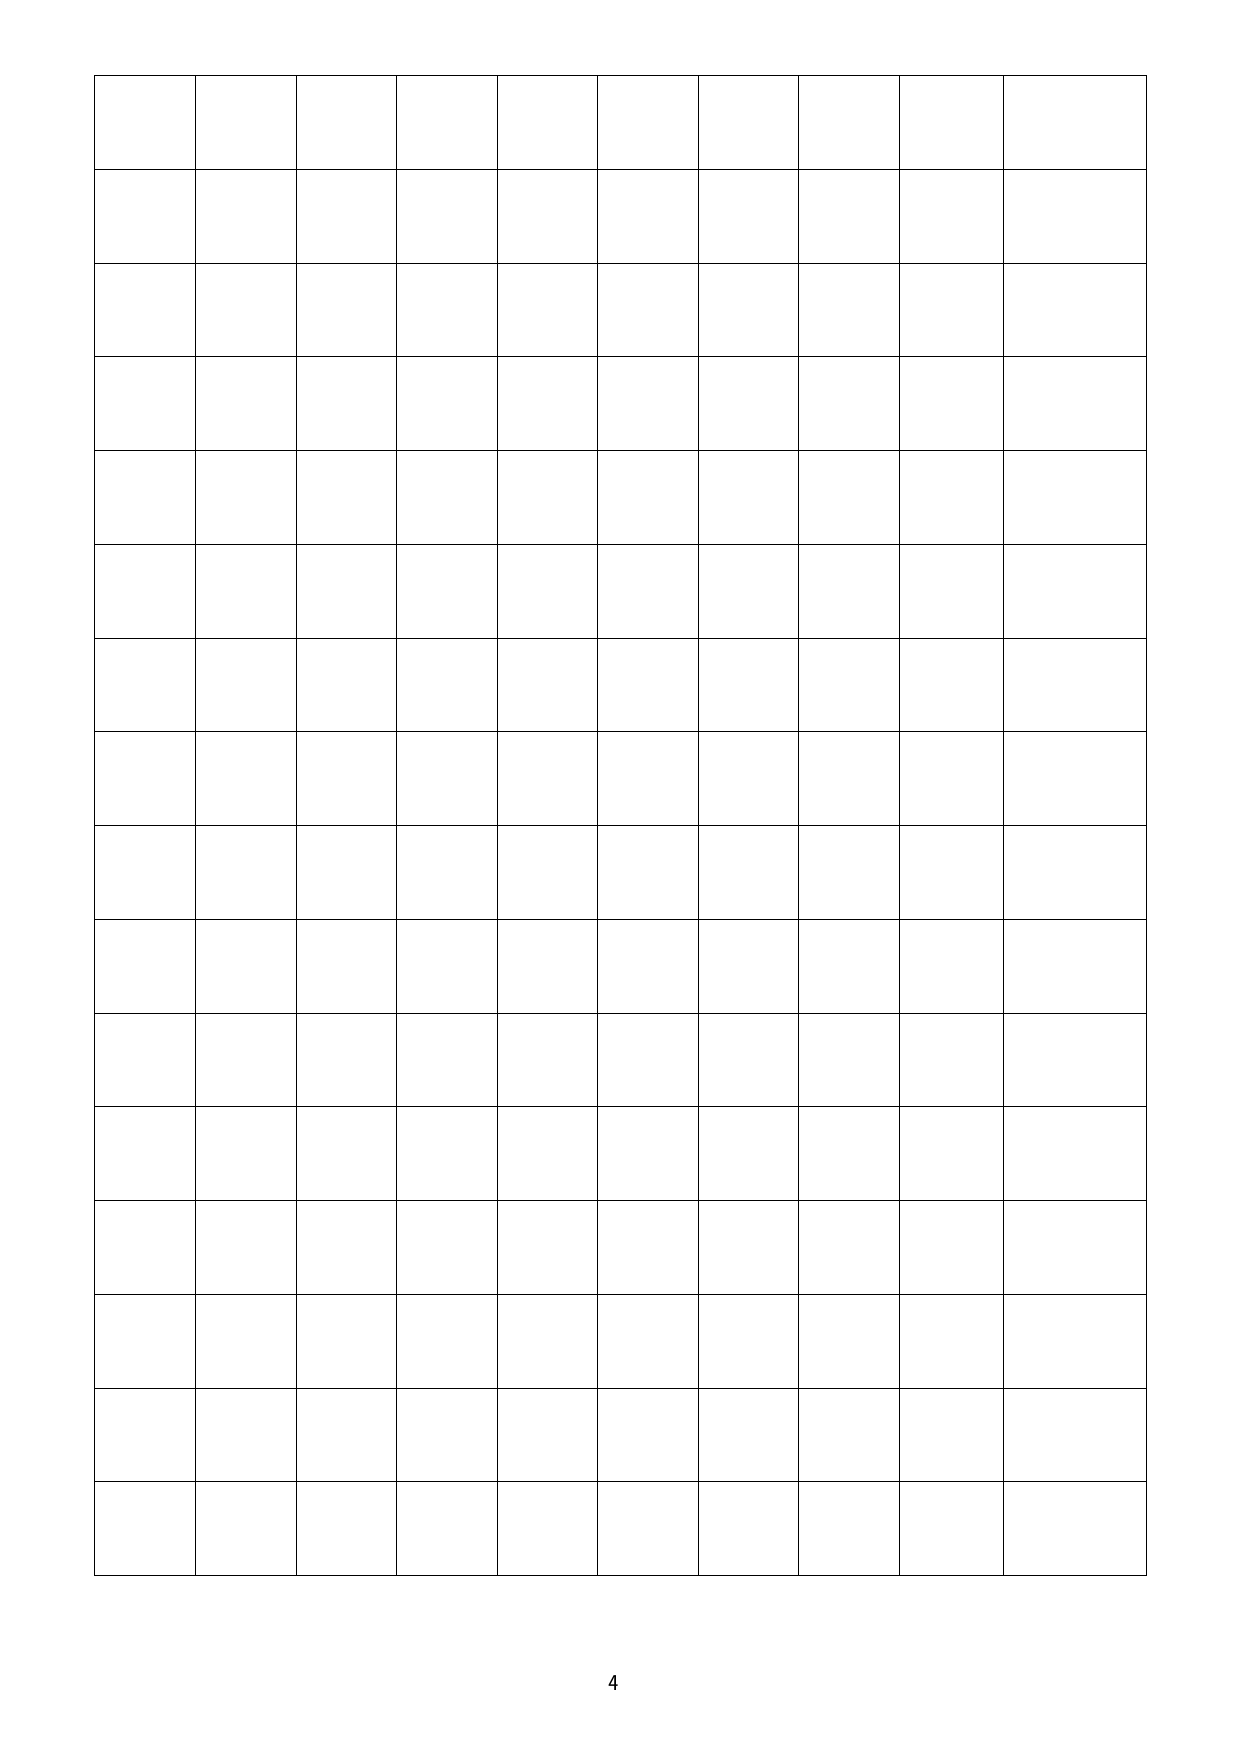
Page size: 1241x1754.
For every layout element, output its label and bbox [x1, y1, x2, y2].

table_cell [900, 920, 1003, 1012]
table_cell [95, 732, 195, 825]
table_cell [900, 1201, 1003, 1294]
table_cell [498, 1295, 597, 1387]
table_cell [397, 1295, 497, 1387]
table_cell [297, 264, 396, 356]
table_cell [498, 1014, 597, 1106]
table_cell [297, 545, 396, 637]
table_cell [397, 357, 497, 450]
table_cell [598, 1295, 698, 1387]
table_cell [95, 1107, 195, 1200]
table_cell [498, 264, 597, 356]
table_cell [1004, 1107, 1146, 1200]
table_cell [397, 170, 497, 262]
table_cell [196, 920, 296, 1012]
table_cell [1004, 1201, 1146, 1294]
table_cell [397, 264, 497, 356]
table_cell [699, 826, 798, 919]
table_cell [799, 826, 899, 919]
table_cell [498, 451, 597, 544]
table_cell [196, 170, 296, 262]
table_cell [598, 920, 698, 1012]
table_cell [196, 76, 296, 169]
table_cell [699, 1389, 798, 1481]
table_cell [799, 76, 899, 169]
table_cell [95, 920, 195, 1012]
table_cell [598, 1482, 698, 1575]
table_cell [196, 1201, 296, 1294]
table_cell [297, 451, 396, 544]
table_cell [1004, 170, 1146, 262]
table_cell [196, 264, 296, 356]
table_cell [900, 1107, 1003, 1200]
table_cell [1004, 1295, 1146, 1387]
table_cell [598, 451, 698, 544]
table_cell [699, 1201, 798, 1294]
table_cell [397, 76, 497, 169]
table_cell [1004, 639, 1146, 731]
table_cell [799, 1201, 899, 1294]
table_cell [900, 732, 1003, 825]
table_cell [1004, 920, 1146, 1012]
table_cell [799, 1107, 899, 1200]
table_cell [297, 1201, 396, 1294]
table_cell [598, 76, 698, 169]
table_cell [297, 357, 396, 450]
table_cell [498, 920, 597, 1012]
table_cell [598, 545, 698, 637]
table_cell [900, 1295, 1003, 1387]
table_cell [397, 920, 497, 1012]
table_cell [699, 357, 798, 450]
table_cell [1004, 826, 1146, 919]
table_cell [900, 545, 1003, 637]
table_cell [196, 1482, 296, 1575]
table_cell [699, 1107, 798, 1200]
table_cell [1004, 264, 1146, 356]
table_cell [598, 170, 698, 262]
table_cell [799, 1482, 899, 1575]
table_cell [95, 826, 195, 919]
table_cell [900, 170, 1003, 262]
table_cell [297, 1389, 396, 1481]
table_cell [1004, 451, 1146, 544]
table_cell [297, 732, 396, 825]
table_cell [95, 1014, 195, 1106]
table_cell [397, 1389, 497, 1481]
table_cell [699, 451, 798, 544]
table_cell [699, 1482, 798, 1575]
table_cell [799, 264, 899, 356]
table_cell [95, 264, 195, 356]
table_cell [95, 1389, 195, 1481]
table_cell [196, 545, 296, 637]
table_cell [900, 1014, 1003, 1106]
table_cell [196, 451, 296, 544]
table_cell [900, 76, 1003, 169]
table_cell [498, 357, 597, 450]
table_cell [799, 920, 899, 1012]
table_cell [297, 76, 396, 169]
table_cell [699, 1014, 798, 1106]
table_cell [598, 264, 698, 356]
table_cell [598, 639, 698, 731]
table_cell [196, 1389, 296, 1481]
table_cell [95, 76, 195, 169]
table_cell [95, 1201, 195, 1294]
table_cell [1004, 1482, 1146, 1575]
table_cell [598, 1014, 698, 1106]
table_cell [900, 357, 1003, 450]
table_cell [196, 357, 296, 450]
table_cell [598, 357, 698, 450]
table_cell [196, 1107, 296, 1200]
table_cell [95, 1295, 195, 1387]
table_cell [498, 1389, 597, 1481]
table_cell [498, 170, 597, 262]
table_cell [799, 545, 899, 637]
table_cell [397, 826, 497, 919]
table_cell [1004, 357, 1146, 450]
table_cell [900, 1389, 1003, 1481]
table_cell [498, 826, 597, 919]
table_cell [799, 732, 899, 825]
table_cell [297, 170, 396, 262]
table_cell [397, 545, 497, 637]
table_cell [598, 1201, 698, 1294]
table_cell [799, 1295, 899, 1387]
table_cell [196, 826, 296, 919]
table_cell [1004, 76, 1146, 169]
table_cell [297, 639, 396, 731]
table_cell [799, 357, 899, 450]
table_cell [397, 1014, 497, 1106]
table_cell [297, 1014, 396, 1106]
table_cell [1004, 732, 1146, 825]
table_cell [498, 639, 597, 731]
table_cell [900, 639, 1003, 731]
table_cell [95, 451, 195, 544]
table_cell [900, 264, 1003, 356]
table_cell [397, 1201, 497, 1294]
table_cell [498, 1482, 597, 1575]
table_cell [598, 826, 698, 919]
table_cell [397, 1107, 497, 1200]
table_cell [196, 732, 296, 825]
table_cell [397, 451, 497, 544]
table_cell [95, 545, 195, 637]
table_cell [699, 1295, 798, 1387]
table_cell [95, 1482, 195, 1575]
table_cell [699, 170, 798, 262]
table_cell [699, 732, 798, 825]
table_cell [598, 732, 698, 825]
table_cell [799, 639, 899, 731]
table_cell [1004, 545, 1146, 637]
table_cell [900, 826, 1003, 919]
table_cell [196, 1014, 296, 1106]
table_cell [699, 76, 798, 169]
table_cell [397, 732, 497, 825]
table_cell [196, 1295, 296, 1387]
table_cell [699, 639, 798, 731]
table_cell [498, 76, 597, 169]
table_cell [95, 357, 195, 450]
table_cell [598, 1389, 698, 1481]
table_cell [699, 545, 798, 637]
table_cell [799, 1389, 899, 1481]
table_cell [498, 732, 597, 825]
table_cell [900, 1482, 1003, 1575]
table_cell [799, 1014, 899, 1106]
table_cell [297, 920, 396, 1012]
table_cell [1004, 1389, 1146, 1481]
table_cell [297, 1482, 396, 1575]
table_cell [498, 1201, 597, 1294]
table_cell [297, 1295, 396, 1387]
table_cell [900, 451, 1003, 544]
table_cell [699, 264, 798, 356]
table_cell [95, 639, 195, 731]
table_cell [95, 170, 195, 262]
table_cell [699, 920, 798, 1012]
table_cell [799, 170, 899, 262]
table_cell [297, 1107, 396, 1200]
table_cell [498, 545, 597, 637]
table_cell [598, 1107, 698, 1200]
table_cell [397, 1482, 497, 1575]
table_cell [799, 451, 899, 544]
table_cell [196, 639, 296, 731]
table_cell [1004, 1014, 1146, 1106]
table_cell [297, 826, 396, 919]
table_cell [498, 1107, 597, 1200]
table_cell [397, 639, 497, 731]
